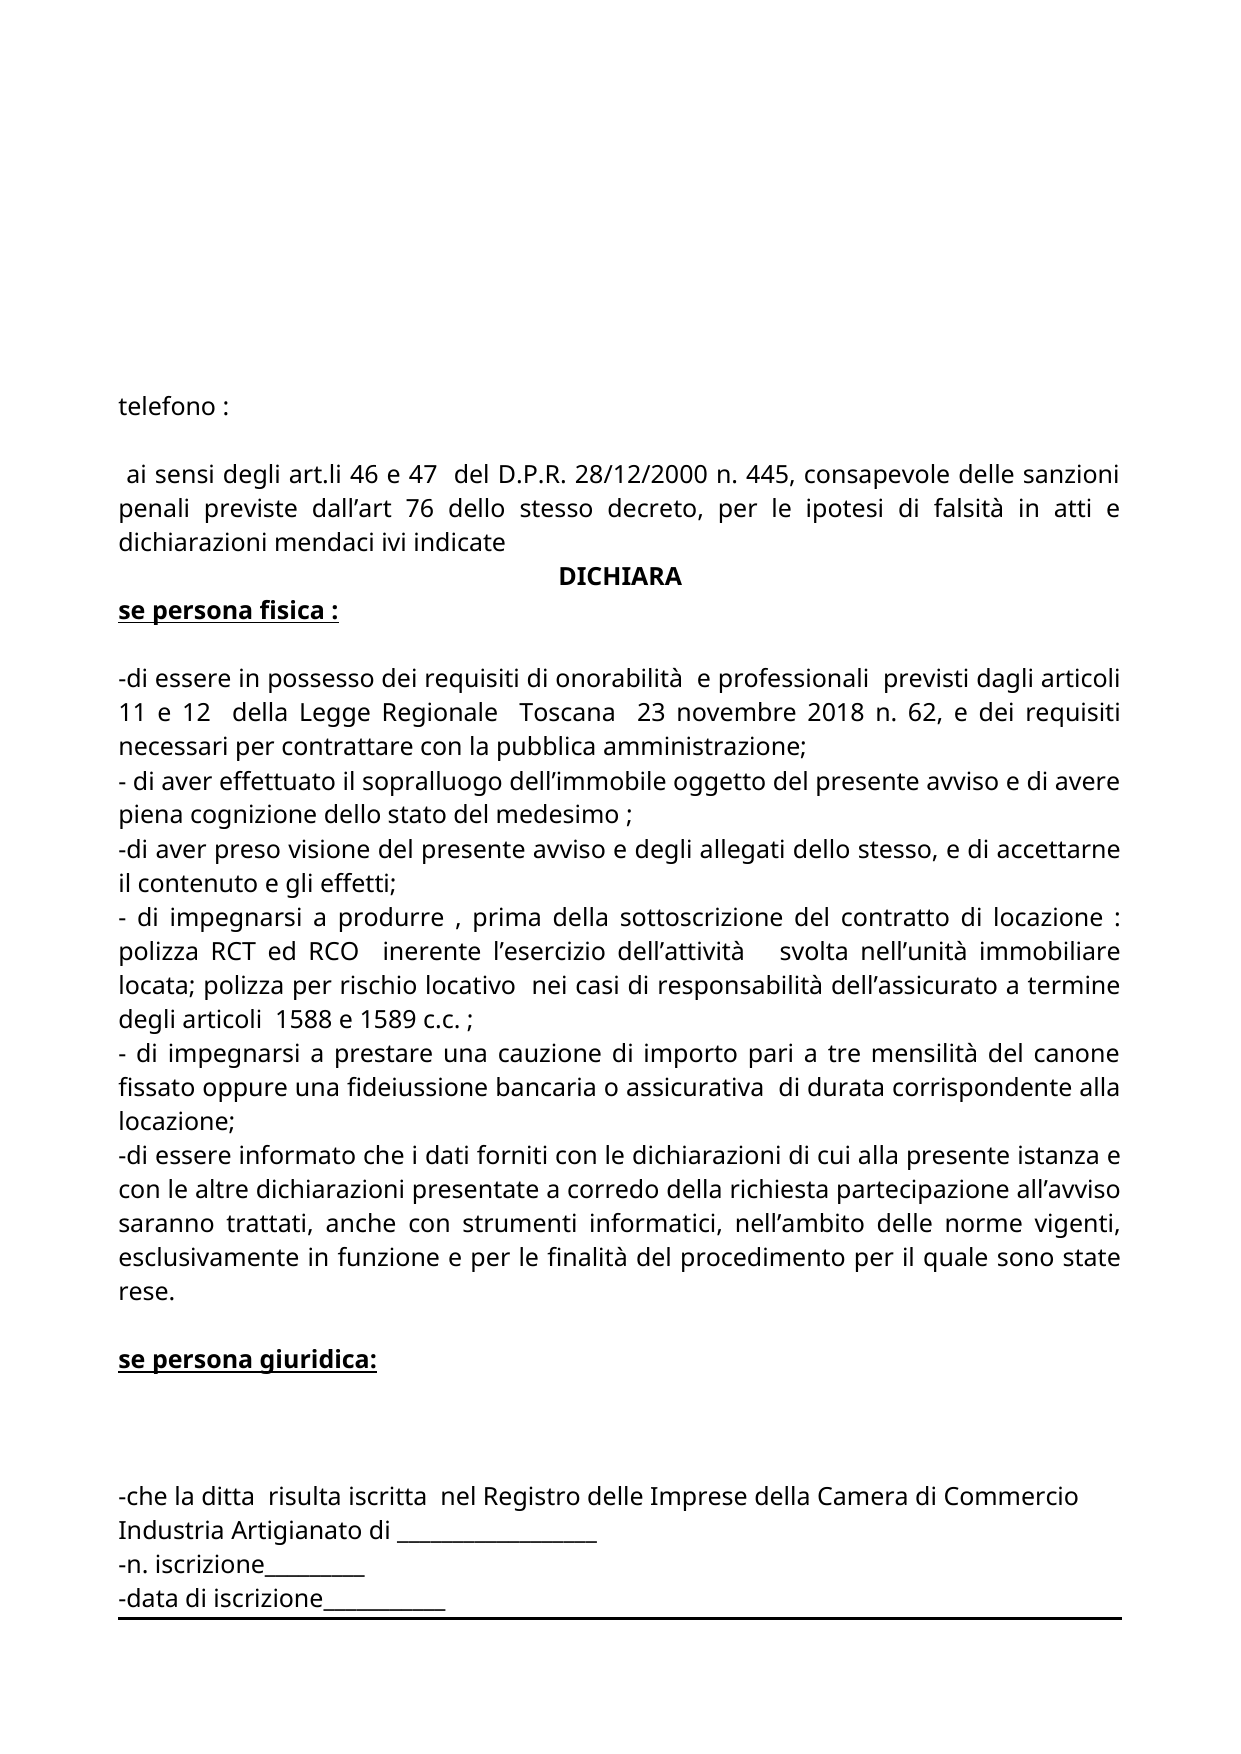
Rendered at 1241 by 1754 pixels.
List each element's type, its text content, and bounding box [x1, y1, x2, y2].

text -data di iscrizione___________ [118, 1581, 1122, 1617]
text -n. iscrizione_________ [118, 1547, 1122, 1581]
text DICHIARA [118, 559, 1122, 593]
text se persona giuridica: [118, 1342, 1122, 1376]
text -che la ditta risulta iscritta nel Registro delle Imprese della Camera di Commercio Industria Artigianato di __________________ [118, 1478, 1122, 1547]
text se persona fisica : [118, 593, 1122, 627]
text -di essere informato che i dati forniti con le dichiarazioni di cui alla presente istanza e con le altre dichiarazioni presentate a corredo della richiesta partecipazione all’avviso saranno trattati, anche con strumenti informatici, nell’ambito delle norme vigenti, esclusivamente in funzione e per le finalità del procedimento per il quale sono state rese. [118, 1138, 1122, 1308]
text - di aver effettuato il sopralluogo dell’immobile oggetto del presente avviso e di avere piena cognizione dello stato del medesimo ; [118, 763, 1122, 831]
text - di impegnarsi a produrre , prima della sottoscrizione del contratto di locazione : polizza RCT ed RCO inerente l’esercizio dell’attività svolta nell’unità immobiliare locata; polizza per rischio locativo nei casi di responsabilità dell’assicurato a termine degli articoli 1588 e 1589 c.c. ; [118, 899, 1122, 1036]
text telefono : [118, 388, 1122, 422]
text -di essere in possesso dei requisiti di onorabilità e professionali previsti dagli articoli 11 e 12 della Legge Regionale Toscana 23 novembre 2018 n. 62, e dei requisiti necessari per contrattare con la pubblica amministrazione; [118, 661, 1122, 763]
text - di impegnarsi a prestare una cauzione di importo pari a tre mensilità del canone fissato oppure una fideiussione bancaria o assicurativa di durata corrispondente alla locazione; [118, 1036, 1122, 1138]
text ai sensi degli art.li 46 e 47 del D.P.R. 28/12/2000 n. 445, consapevole delle sanzioni penali previste dall’art 76 dello stesso decreto, per le ipotesi di falsità in atti e dichiarazioni mendaci ivi indicate [118, 457, 1122, 559]
text -di aver preso visione del presente avviso e degli allegati dello stesso, e di accettarne il contenuto e gli effetti; [118, 831, 1122, 899]
